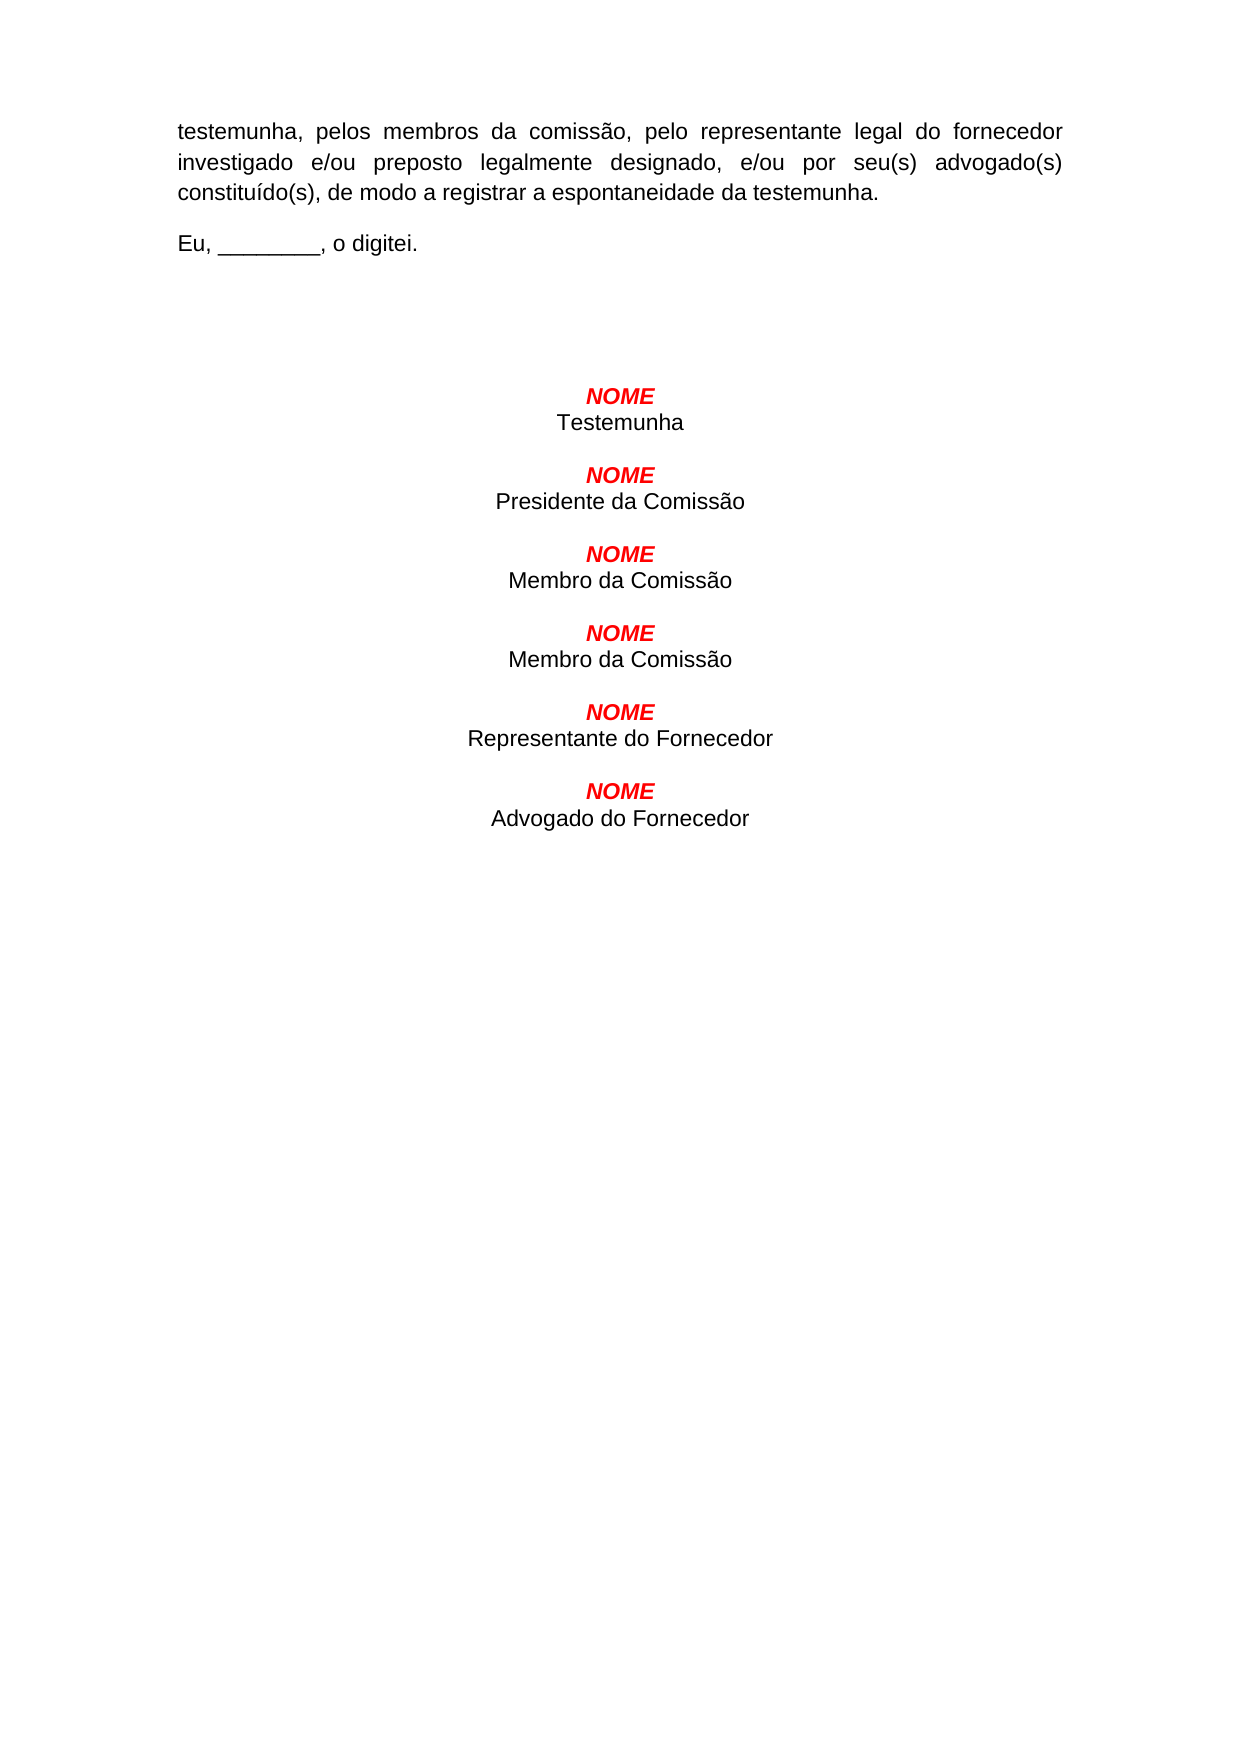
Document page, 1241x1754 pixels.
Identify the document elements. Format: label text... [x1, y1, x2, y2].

text Representante do Fornecedor [177, 725, 1063, 752]
text Eu, ________, o digitei. [177, 230, 1063, 256]
text testemunha, pelos membros da comissão, pelo representante legal do fornecedor investigado e/ou preposto legalmente designado, e/ou por seu(s) advogado(s) constituído(s), de modo a registrar a espontaneidade da testemunha. [177, 118, 1063, 205]
text NOME [177, 699, 1063, 725]
text Testemunha [177, 409, 1063, 436]
text Membro da Comissão [177, 567, 1063, 594]
text Presidente da Comissão [177, 488, 1063, 514]
text NOME [177, 620, 1063, 646]
text NOME [177, 462, 1063, 488]
text NOME [177, 778, 1063, 804]
text Membro da Comissão [177, 646, 1063, 673]
text NOME [177, 541, 1063, 567]
text Advogado do Fornecedor [177, 804, 1063, 831]
text NOME [177, 383, 1063, 409]
